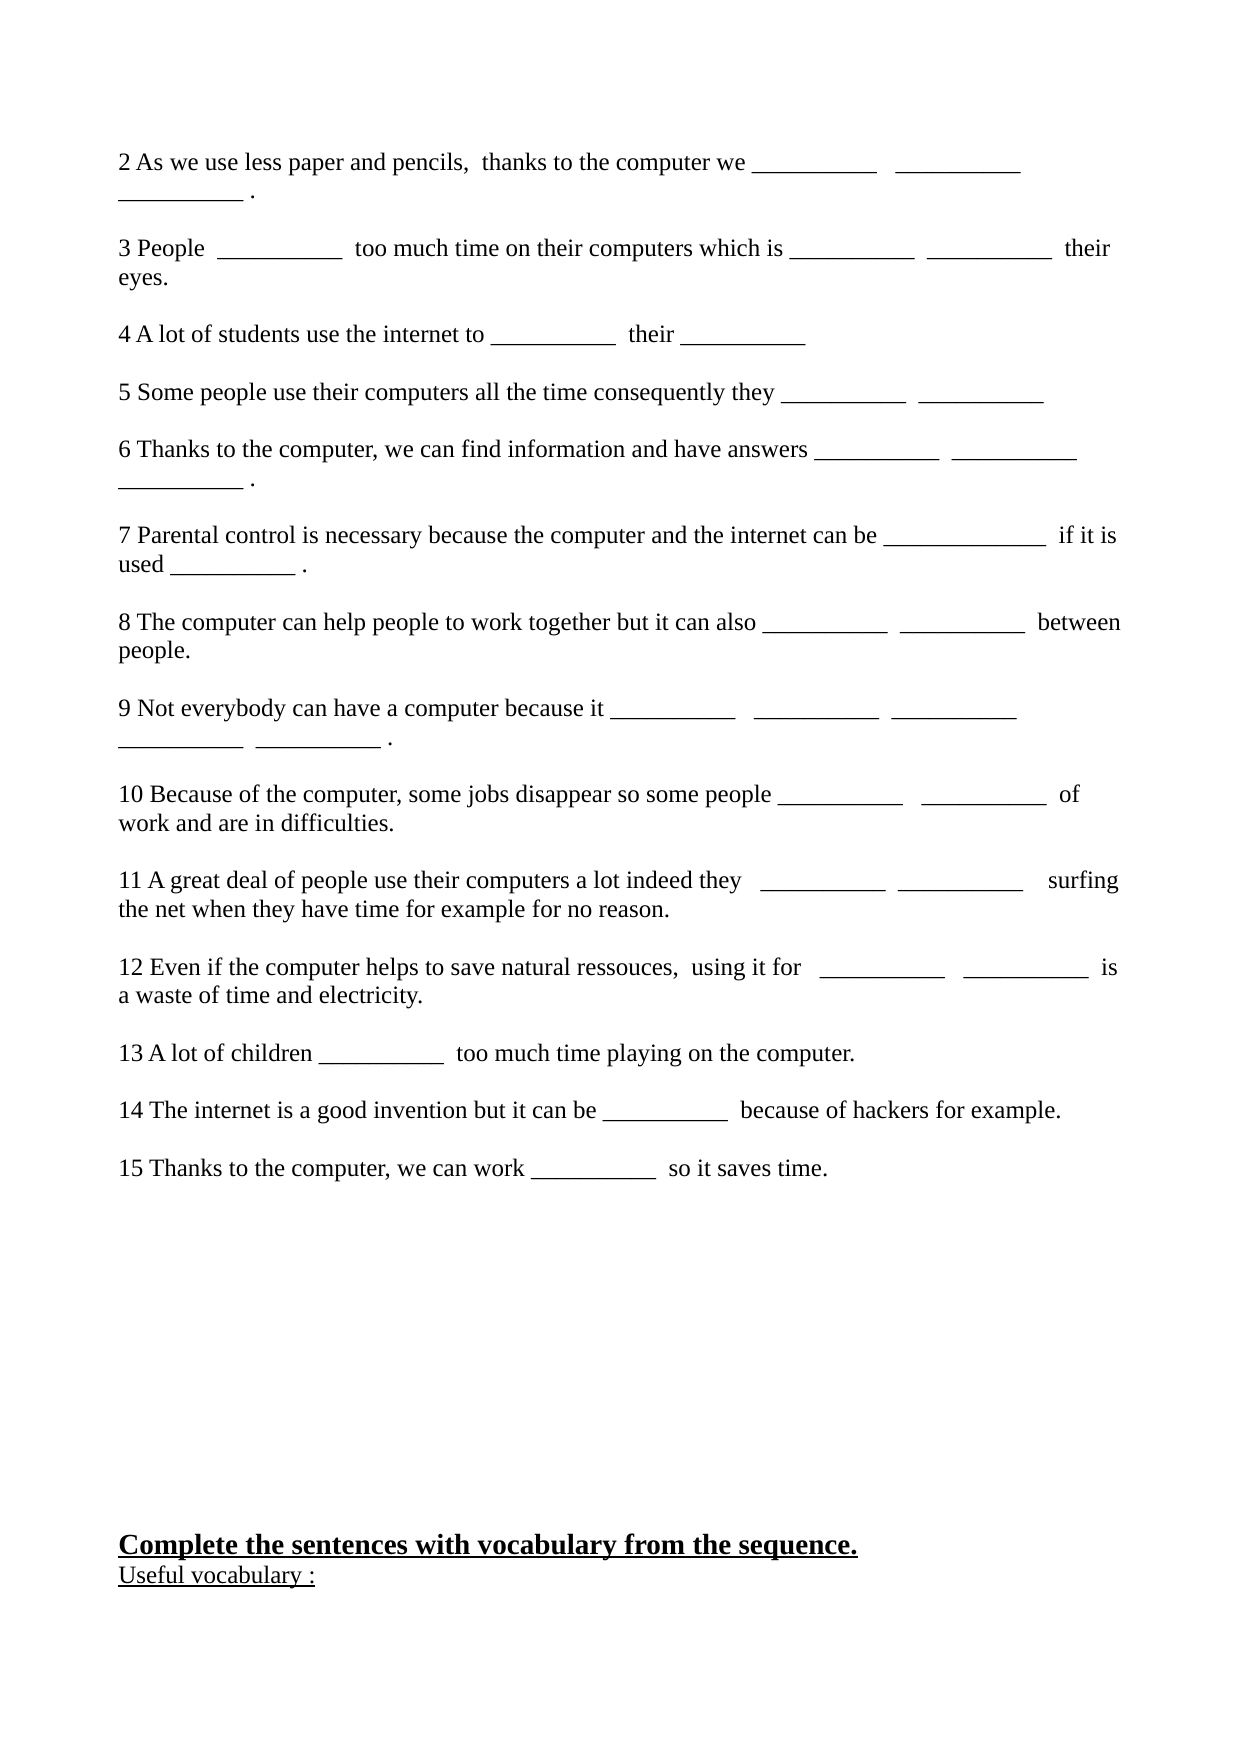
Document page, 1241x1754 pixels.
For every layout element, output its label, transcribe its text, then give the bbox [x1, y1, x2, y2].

text 13 A lot of children __________ too much time playing on the computer. [118, 1038, 1122, 1067]
text Useful vocabulary : [118, 1560, 1122, 1589]
text 8 The computer can help people to work together but it can also __________ __________ between people. [118, 607, 1122, 664]
text 7 Parental control is necessary because the computer and the internet can be _____________ if it is used __________ . [118, 521, 1122, 578]
text 4 A lot of students use the internet to __________ their __________ [118, 319, 1122, 348]
text Complete the sentences with vocabulary from the sequence. [118, 1527, 1122, 1560]
text 5 Some people use their computers all the time consequently they __________ __________ [118, 377, 1122, 406]
text 3 People __________ too much time on their computers which is __________ __________ their eyes. [118, 233, 1122, 291]
text 2 As we use less paper and pencils, thanks to the computer we __________ __________ __________ . [118, 147, 1122, 204]
text 12 Even if the computer helps to save natural ressouces, using it for __________ __________ is a waste of time and electricity. [118, 952, 1122, 1009]
text 11 A great deal of people use their computers a lot indeed they __________ __________ surfing the net when they have time for example for no reason. [118, 866, 1122, 923]
text 14 The internet is a good invention but it can be __________ because of hackers for example. [118, 1096, 1122, 1124]
text 10 Because of the computer, some jobs disappear so some people __________ __________ of work and are in difficulties. [118, 779, 1122, 837]
text 9 Not everybody can have a computer because it __________ __________ __________ __________ __________ . [118, 693, 1122, 751]
text 6 Thanks to the computer, we can find information and have answers __________ __________ __________ . [118, 434, 1122, 492]
text 15 Thanks to the computer, we can work __________ so it saves time. [118, 1153, 1122, 1182]
